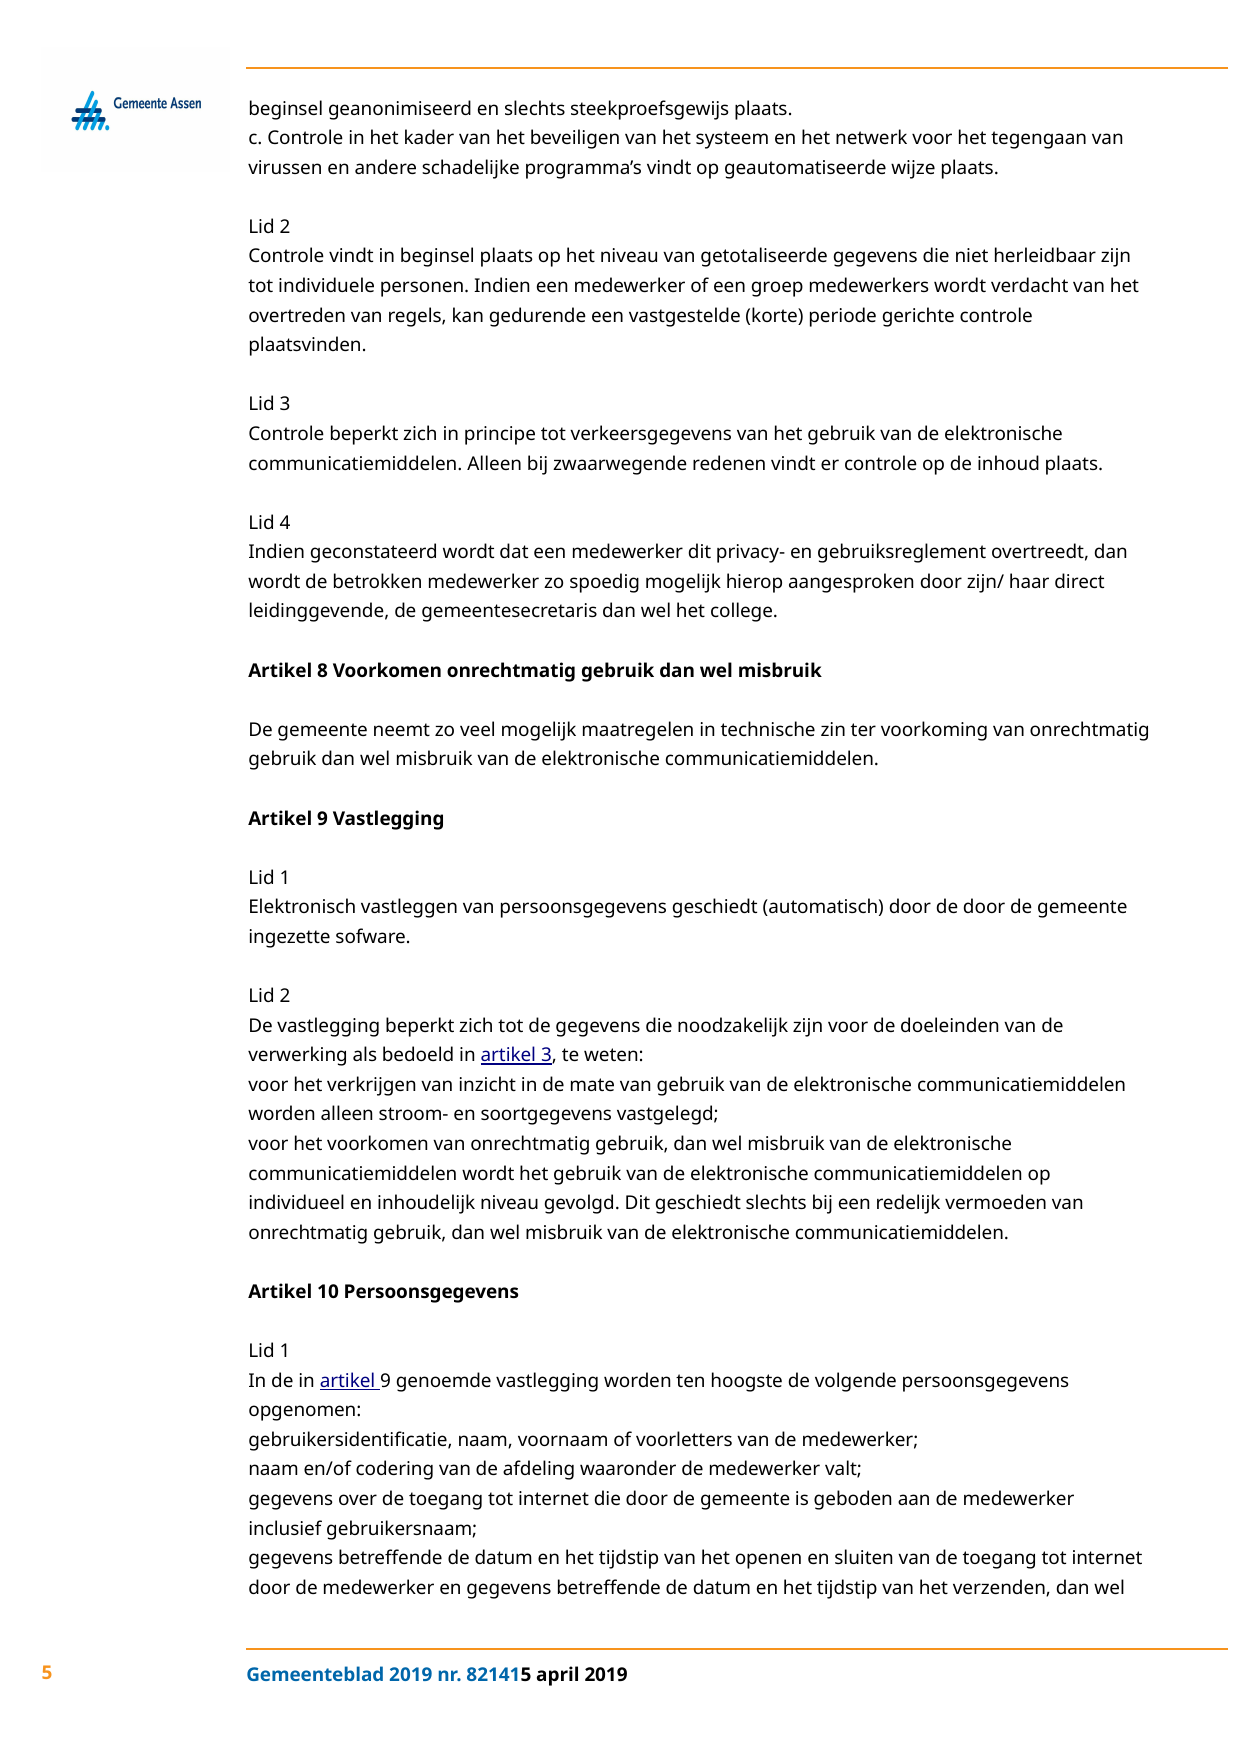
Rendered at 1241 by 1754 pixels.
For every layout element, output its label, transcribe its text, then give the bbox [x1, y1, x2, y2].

text Controle beperkt zich in principe tot verkeersgegevens van het gebruik van de elektronische communicatiemiddelen. Alleen bij zwaarwegende redenen vindt er controle op de inhoud plaats. [248, 420, 1152, 476]
text In de in artikel 9 genoemde vastlegging worden ten hoogste de volgende persoonsgegevens opgenomen: [248, 1367, 1152, 1422]
text Lid 1 [248, 864, 1152, 890]
text Artikel 10 Persoonsgegevens [248, 1278, 1152, 1304]
text beginsel geanonimiseerd en slechts steekproefsgewijs plaats. [248, 95, 1152, 121]
text gebruikersidentificatie, naam, voornaam of voorletters van de medewerker; [248, 1426, 1152, 1452]
text De vastlegging beperkt zich tot de gegevens die noodzakelijk zijn voor de doeleinden van de verwerking als bedoeld in artikel 3, te weten: [248, 1012, 1152, 1067]
text Artikel 9 Vastlegging [248, 805, 1152, 831]
text gegevens over de toegang tot internet die door de gemeente is geboden aan de medewerker inclusief gebruikersnaam; [248, 1485, 1152, 1541]
text c. Controle in het kader van het beveiligen van het systeem en het netwerk voor het tegengaan van virussen en andere schadelijke programma’s vindt op geautomatiseerde wijze plaats. [248, 124, 1152, 180]
text Controle vindt in beginsel plaats op het niveau van getotaliseerde gegevens die niet herleidbaar zijn tot individuele personen. Indien een medewerker of een groep medewerkers wordt verdacht van het overtreden van regels, kan gedurende een vastgestelde (korte) periode gerichte controle plaatsvinden. [248, 243, 1152, 357]
text Lid 1 [248, 1337, 1152, 1363]
text Lid 2 [248, 213, 1152, 239]
text Indien geconstateerd wordt dat een medewerker dit privacy- en gebruiksreglement overtreedt, dan wordt de betrokken medewerker zo spoedig mogelijk hierop aangesproken door zijn/ haar direct leidinggevende, de gemeentesecretaris dan wel het college. [248, 538, 1152, 623]
text naam en/of codering van de afdeling waaronder de medewerker valt; [248, 1456, 1152, 1481]
text voor het voorkomen van onrechtmatig gebruik, dan wel misbruik van de elektronische communicatiemiddelen wordt het gebruik van de elektronische communicatiemiddelen op individueel en inhoudelijk niveau gevolgd. Dit geschiedt slechts bij een redelijk vermoeden van onrechtmatig gebruik, dan wel misbruik van de elektronische communicatiemiddelen. [248, 1130, 1152, 1245]
text De gemeente neemt zo veel mogelijk maatregelen in technische zin ter voorkoming van onrechtmatig gebruik dan wel misbruik van de elektronische communicatiemiddelen. [248, 716, 1152, 771]
text Lid 2 [248, 982, 1152, 1008]
text Lid 3 [248, 391, 1152, 416]
text voor het verkrijgen van inzicht in de mate van gebruik van de elektronische communicatiemiddelen worden alleen stroom- en soortgegevens vastgelegd; [248, 1071, 1152, 1126]
text Elektronisch vastleggen van persoonsgegevens geschiedt (automatisch) door de door de gemeente ingezette sofware. [248, 893, 1152, 949]
text gegevens betreffende de datum en het tijdstip van het openen en sluiten van de toegang tot internet door de medewerker en gegevens betreffende de datum en het tijdstip van het verzenden, dan wel [248, 1544, 1152, 1600]
picture [41, 47, 231, 172]
text Lid 4 [248, 509, 1152, 535]
text Artikel 8 Voorkomen onrechtmatig gebruik dan wel misbruik [248, 657, 1152, 683]
